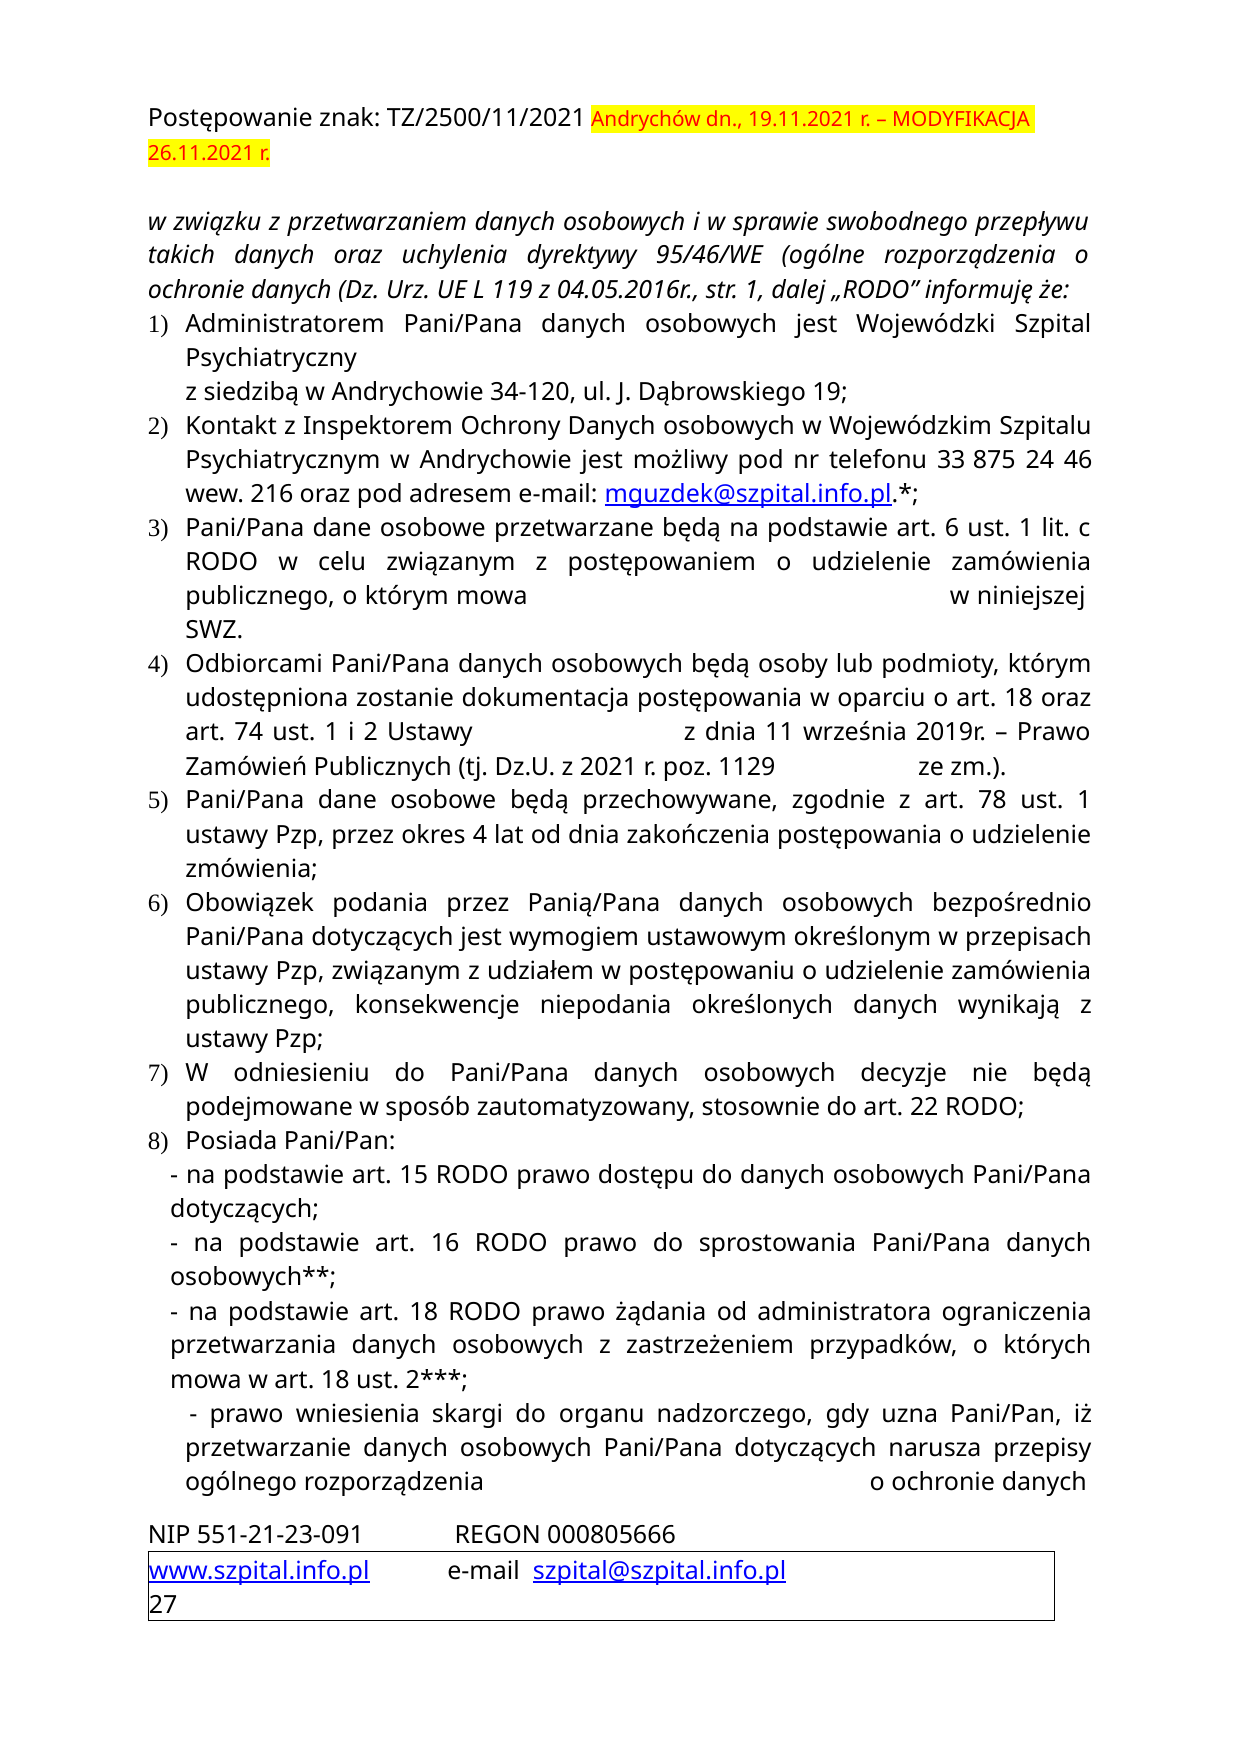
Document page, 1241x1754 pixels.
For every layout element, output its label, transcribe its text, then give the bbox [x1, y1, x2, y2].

list Pani/Pana dane osobowe będą przechowywane, zgodnie z art. 78 ust. 1 ustawy Pzp, przez okres 4 lat od dnia zakończenia postępowania o udzielenie zmówienia; [148, 782, 1092, 884]
list Posiada Pani/Pan: [148, 1123, 1092, 1157]
list Odbiorcami Pani/Pana danych osobowych będą osoby lub podmioty, którym udostępniona zostanie dokumentacja postępowania w oparciu o art. 18 oraz art. 74 ust. 1 i 2 Ustawy z dnia 11 września 2019r. – Prawo Zamówień Publicznych (tj. Dz.U. z 2021 r. poz. 1129 ze zm.). [148, 646, 1092, 782]
list Administratorem Pani/Pana danych osobowych jest Wojewódzki Szpital Psychiatryczny z siedzibą w Andrychowie 34-120, ul. J. Dąbrowskiego 19; [148, 305, 1092, 407]
text w związku z przetwarzaniem danych osobowych i w sprawie swobodnego przepływu takich danych oraz uchylenia dyrektywy 95/46/WE (ogólne rozporządzenia o ochronie danych (Dz. Urz. UE L 119 z 04.05.2016r., str. 1, dalej „RODO” informuję że: [148, 203, 1092, 305]
text - na podstawie art. 16 RODO prawo do sprostowania Pani/Pana danych osobowych**; [170, 1225, 1092, 1293]
text - na podstawie art. 15 RODO prawo dostępu do danych osobowych Pani/Pana dotyczących; [170, 1157, 1092, 1225]
list W odniesieniu do Pani/Pana danych osobowych decyzje nie będą podejmowane w sposób zautomatyzowany, stosownie do art. 22 RODO; [148, 1055, 1092, 1123]
text - na podstawie art. 18 RODO prawo żądania od administratora ograniczenia przetwarzania danych osobowych z zastrzeżeniem przypadków, o których mowa w art. 18 ust. 2***; [170, 1293, 1092, 1395]
list Pani/Pana dane osobowe przetwarzane będą na podstawie art. 6 ust. 1 lit. c RODO w celu związanym z postępowaniem o udzielenie zamówienia publicznego, o którym mowa w niniejszej SWZ. [148, 510, 1092, 646]
text - prawo wniesienia skargi do organu nadzorczego, gdy uzna Pani/Pan, iż przetwarzanie danych osobowych Pani/Pana dotyczących narusza przepisy ogólnego rozporządzenia o ochronie danych [140, 1395, 1092, 1497]
list Obowiązek podania przez Panią/Pana danych osobowych bezpośrednio Pani/Pana dotyczących jest wymogiem ustawowym określonym w przepisach ustawy Pzp, związanym z udziałem w postępowaniu o udzielenie zamówienia publicznego, konsekwencje niepodania określonych danych wynikają z ustawy Pzp; [148, 884, 1092, 1055]
list Kontakt z Inspektorem Ochrony Danych osobowych w Wojewódzkim Szpitalu Psychiatrycznym w Andrychowie jest możliwy pod nr telefonu 33 875 24 46 wew. 216 oraz pod adresem e-mail: mguzdek@szpital.info.pl.*; [148, 407, 1092, 510]
